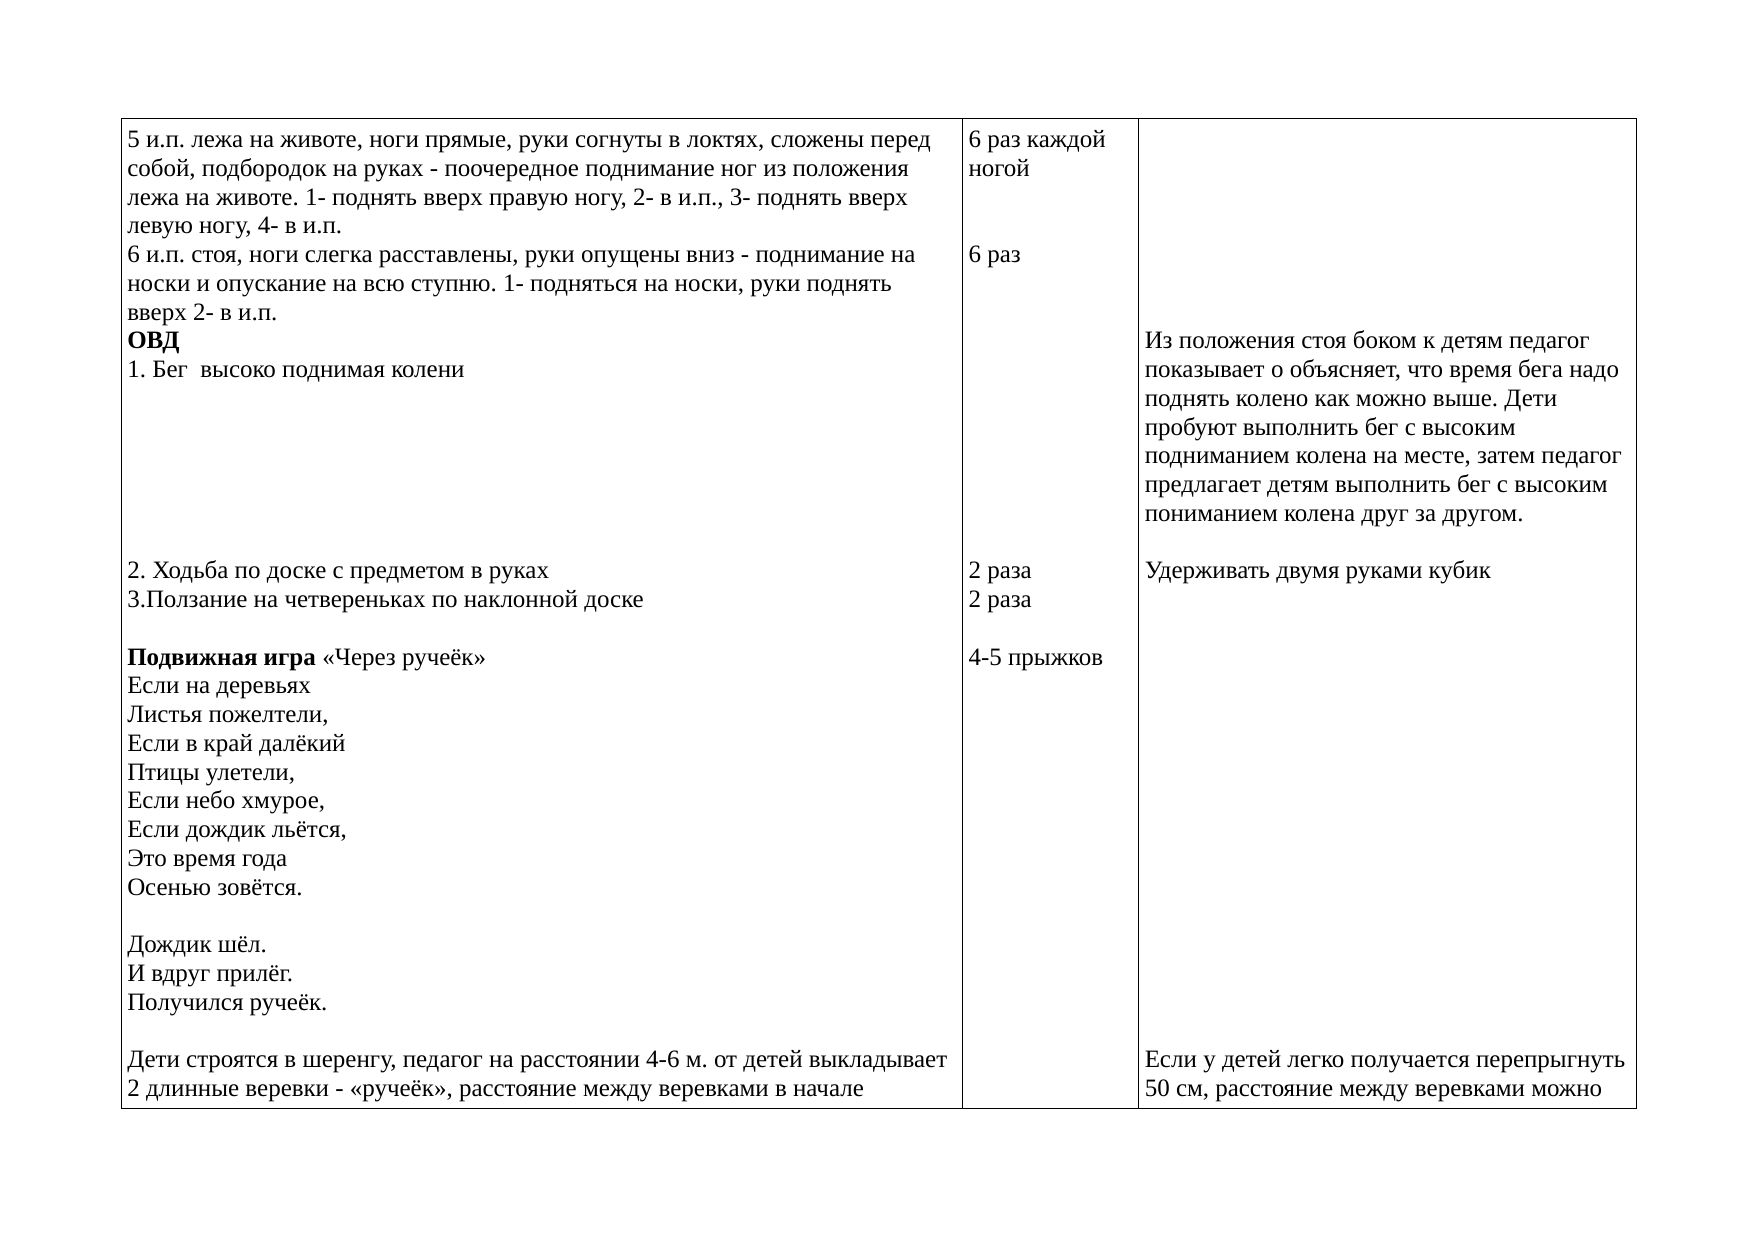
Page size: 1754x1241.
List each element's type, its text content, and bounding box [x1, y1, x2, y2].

table_cell 5 и.п. лежа на животе, ноги прямые, руки согнуты в локтях, сложены перед собой, подбородок на руках - поочередное поднимание ног из положения лежа на животе. 1- поднять вверх правую ногу, 2- в и.п., 3- поднять вверх левую ногу, 4- в и.п. 6 и.п. стоя, ноги слегка расставлены, руки опущены вниз - поднимание на носки и опускание на всю ступню. 1- подняться на носки, руки поднять вверх 2- в и.п. ОВД 1. Бег высоко поднимая колени 2. Ходьба по доске с предметом в руках 3.Ползание на четвереньках по наклонной доске Подвижная игра «Через ручеёк» Если на деревьях Листья пожелтели, Если в край далёкий Птицы улетели, Если небо хмурое, Если дождик льётся, Это время года Осенью зовётся. Дождик шёл. И вдруг прилёг. Получился ручеёк. Дети строятся в шеренгу, педагог на расстоянии 4-6 м. от детей выкладывает 2 длинные веревки - «ручеёк», расстояние между веревками в начале [122, 119, 962, 1108]
table_cell 6 раз каждой ногой 6 раз 2 раза 2 раза 4-5 прыжков [963, 119, 1138, 1108]
table_cell Из положения стоя боком к детям педагог показывает о объясняет, что время бега надо поднять колено как можно выше. Дети пробуют выполнить бег с высоким подниманием колена на месте, затем педагог предлагает детям выполнить бег с высоким пониманием колена друг за другом. Удерживать двумя руками кубик Если у детей легко получается перепрыгнуть 50 см, расстояние между веревками можно [1139, 119, 1636, 1108]
